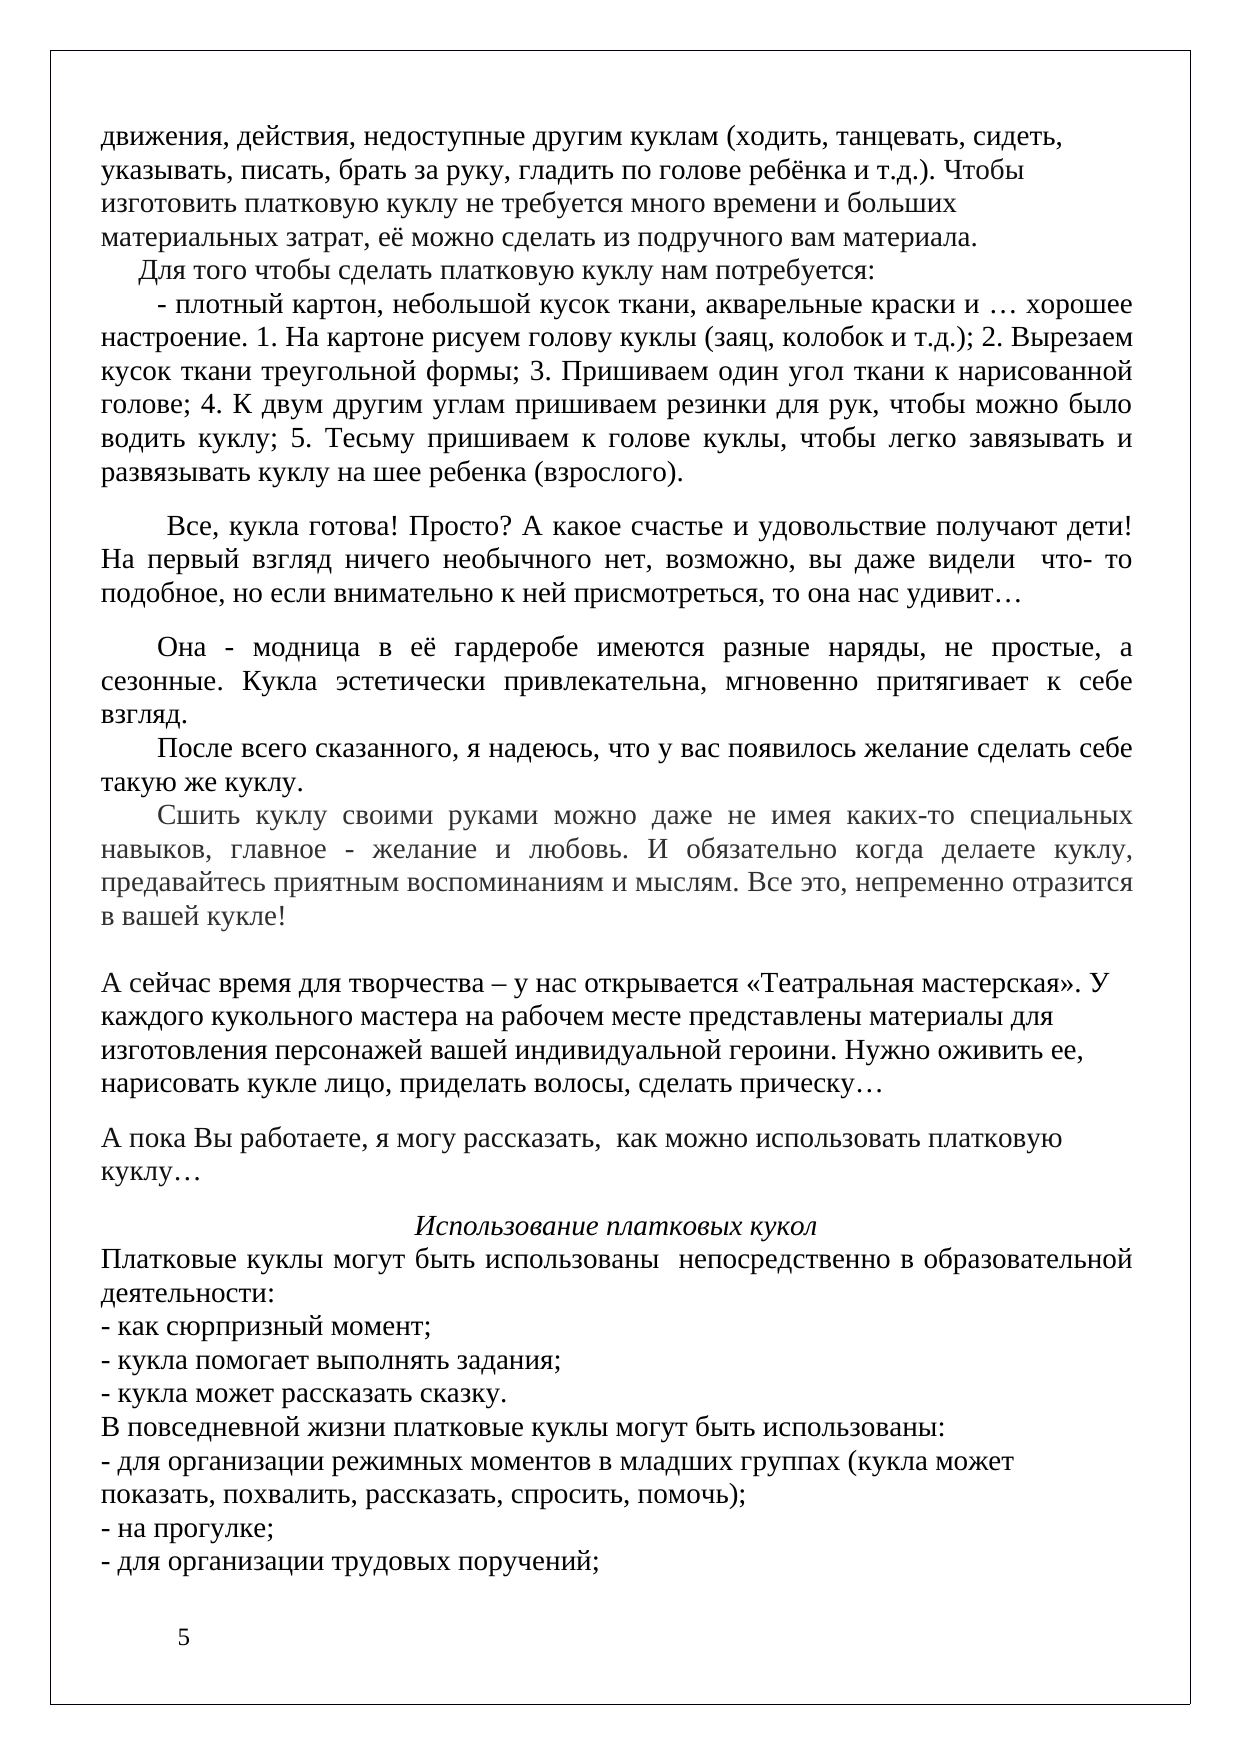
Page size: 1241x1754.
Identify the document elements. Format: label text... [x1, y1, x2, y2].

text - как сюрпризный момент; [101, 1308, 1134, 1342]
text - для организации режимных моментов в младших группах (кукла может показать, похвалить, рассказать, спросить, помочь); [101, 1443, 1134, 1510]
text движения, действия, недоступные другим куклам (ходить, танцевать, сидеть, указывать, писать, брать за руку, гладить по голове ребёнка и т.д.). Чтобы изготовить платковую куклу не требуется много времени и больших материальных затрат, её можно сделать из подручного вам материала. [101, 118, 1134, 252]
text А пока Вы работаете, я могу рассказать, как можно использовать платковую куклу… [101, 1120, 1134, 1187]
text - кукла помогает выполнять задания; [101, 1342, 1134, 1376]
text - плотный картон, небольшой кусок ткани, акварельные краски и … хорошее настроение. 1. На картоне рисуем голову куклы (заяц, колобок и т.д.); 2. Вырезаем кусок ткани треугольной формы; 3. Пришиваем один угол ткани к нарисованной голове; 4. К двум другим углам пришиваем резинки для рук, чтобы можно было водить куклу; 5. Тесьму пришиваем к голове куклы, чтобы легко завязывать и развязывать куклу на шее ребенка (взрослого). [101, 286, 1134, 487]
text А сейчас время для творчества – у нас открывается «Театральная мастерская». У каждого кукольного мастера на рабочем месте представлены материалы для изготовления персонажей вашей индивидуальной героини. Нужно оживить ее, нарисовать кукле лицо, приделать волосы, сделать прическу… [101, 965, 1134, 1099]
text Использование платковых кукол [101, 1208, 1134, 1241]
text Она - модница в её гардеробе имеются разные наряды, не простые, а сезонные. Кукла эстетически привлекательна, мгновенно притягивает к себе взгляд. [101, 629, 1134, 730]
text Для того чтобы сделать платковую куклу нам потребуется: [101, 252, 1134, 286]
text Сшить куклу своими руками можно даже не имея каких-то специальных навыков, главное - желание и любовь. И обязательно когда делаете куклу, предавайтесь приятным воспоминаниям и мыслям. Все это, непременно отразится в вашей кукле! [101, 797, 1134, 931]
text - для организации трудовых поручений; [101, 1543, 1134, 1577]
text - кукла может рассказать сказку. [101, 1376, 1134, 1409]
text - на прогулке; [101, 1510, 1134, 1543]
text Все, кукла готова! Просто? А какое счастье и удовольствие получают дети! На первый взгляд ничего необычного нет, возможно, вы даже видели что- то подобное, но если внимательно к ней присмотреться, то она нас удивит… [101, 508, 1134, 609]
text В повседневной жизни платковые куклы могут быть использованы: [101, 1409, 1134, 1443]
text После всего сказанного, я надеюсь, что у вас появилось желание сделать себе такую же куклу. [101, 730, 1134, 797]
text Платковые куклы могут быть использованы непосредственно в образовательной деятельности: [101, 1241, 1134, 1308]
